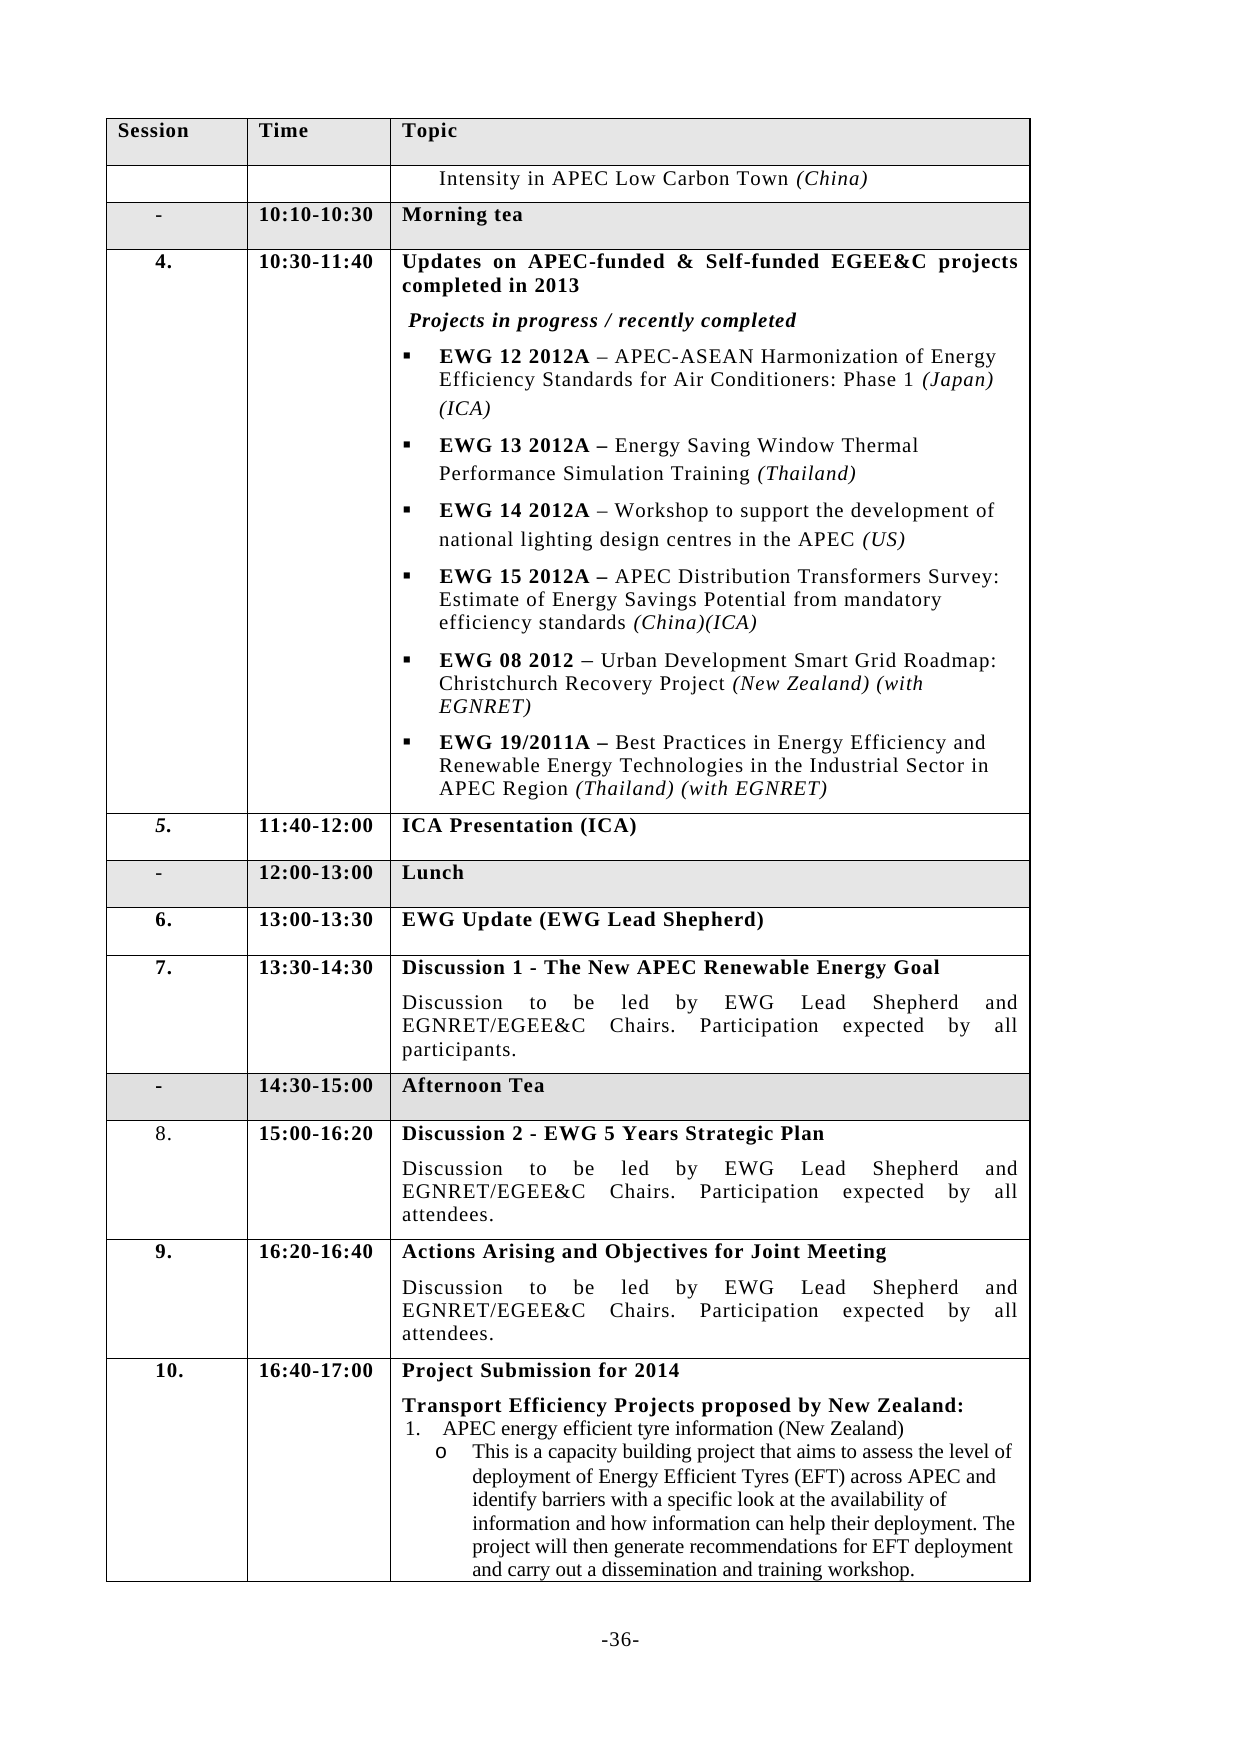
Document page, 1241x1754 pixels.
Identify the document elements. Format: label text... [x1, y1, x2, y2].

table_cell [107, 166, 247, 202]
table_cell Updates on APEC-funded & Self-funded EGEE&C projects completed in 2013 Projects in progress / recently completed EWG 12 2012A – APEC-ASEAN Harmonization of Energy Efficiency Standards for Air Conditioners: Phase 1 (Japan)(ICA) EWG 13 2012A – Energy Saving Window Thermal Performance Simulation Training (Thailand) EWG 14 2012A – Workshop to support the development of national lighting design centres in the APEC (US) EWG 15 2012A – APEC Distribution Transformers Survey: Estimate of Energy Savings Potential from mandatory efficiency standards (China)(ICA) EWG 08 2012 – Urban Development Smart Grid Roadmap: Christchurch Recovery Project (New Zealand) (with EGNRET) EWG 19/2011A – Best Practices in Energy Efficiency and Renewable Energy Technologies in the Industrial Sector in APEC Region (Thailand) (with EGNRET) [391, 250, 1029, 813]
table_cell [107, 1240, 247, 1357]
table_cell 10:30-11:40 [248, 250, 390, 813]
table_cell 12:00-13:00 [248, 861, 390, 907]
table_cell 14:30-15:00 [248, 1074, 390, 1120]
table_cell Morning tea [391, 203, 1029, 249]
table_cell - [107, 861, 247, 907]
table_cell - [107, 203, 247, 249]
table_cell Actions Arising and Objectives for Joint Meeting Discussion to be led by EWG Lead Shepherd and EGNRET/EGEE&C Chairs. Participation expected by all attendees. [391, 1240, 1029, 1357]
table_cell [107, 956, 247, 1073]
table_cell [107, 1359, 247, 1581]
table_header Topic [391, 119, 1029, 165]
table_cell 15:00-16:20 [248, 1121, 390, 1239]
table_cell 13:00-13:30 [248, 908, 390, 954]
table_cell ICA Presentation (ICA) [391, 814, 1029, 860]
table_cell - [107, 1074, 247, 1120]
table_cell [248, 166, 390, 202]
table_cell 13:30-14:30 [248, 956, 390, 1073]
table_header Time [248, 119, 390, 165]
table_cell 11:40-12:00 [248, 814, 390, 860]
table_cell Discussion 2 - EWG 5 Years Strategic Plan Discussion to be led by EWG Lead Shepherd and EGNRET/EGEE&C Chairs. Participation expected by all attendees. [391, 1121, 1029, 1239]
table_cell Lunch [391, 861, 1029, 907]
table_cell 10:10-10:30 [248, 203, 390, 249]
table_cell 16:20-16:40 [248, 1240, 390, 1357]
table_cell [107, 250, 247, 813]
table_cell Afternoon Tea [391, 1074, 1029, 1120]
table_cell 16:40-17:00 [248, 1359, 390, 1581]
table_cell [107, 1121, 247, 1239]
table_header Session [107, 119, 247, 165]
table_cell [107, 908, 247, 954]
table_cell [107, 814, 247, 860]
table_cell Project Submission for 2014 Transport Efficiency Projects proposed by New Zealand: APEC energy efficient tyre information (New Zealand) This is a capacity building project that aims to assess the level of deployment of Energy Efficient Tyres (EFT) across APEC and identify barriers with a specific look at the availability of information and how information can help their deployment. The project will then generate recommendations for EFT deployment and carry out a dissemination and training workshop. APEC vehicle fuel efficiency labelling schemes review and recommendations This is a capacity building project aimed at improving developing economy capacity to implement a vehicle fuel economy labelling (VFEL) scheme. The project will review existing VFEL schemes across APEC to identify best practice, generate recommendations for implementation and carry out a dissemination and training workshop. Self-funded AC workshop in China China proposed a project for Heat Pump Workshop project. This is a Self-funded project that aims to host a workshop aligned with an EGEE&C Meeting in 2014. The workshop looks at the AC industry to showcase the latest progress and discuss ways to progress the market. Cool-roof policy strategy workshop The US proposed a project that aims to host a policy strategy workshop to discuss how to promote the deployment of high-albedo construction materials (Cool roofs). Effectively the aim is to reduce radiation absorbed by buildings keeping cooler and reduced space conditioning energy demand. The workshop is tentatively proposed to be hosted in Mexico. The project is looking for US$80,000 largely for travel and labor costs. [391, 1359, 1029, 1581]
table_cell EWG Update (EWG Lead Shepherd) [391, 908, 1029, 954]
table_cell Discussion 1 - The New APEC Renewable Energy Goal Discussion to be led by EWG Lead Shepherd and EGNRET/EGEE&C Chairs. Participation expected by all participants. [391, 956, 1029, 1073]
table_cell Intensity in APEC Low Carbon Town (China) [391, 166, 1029, 202]
